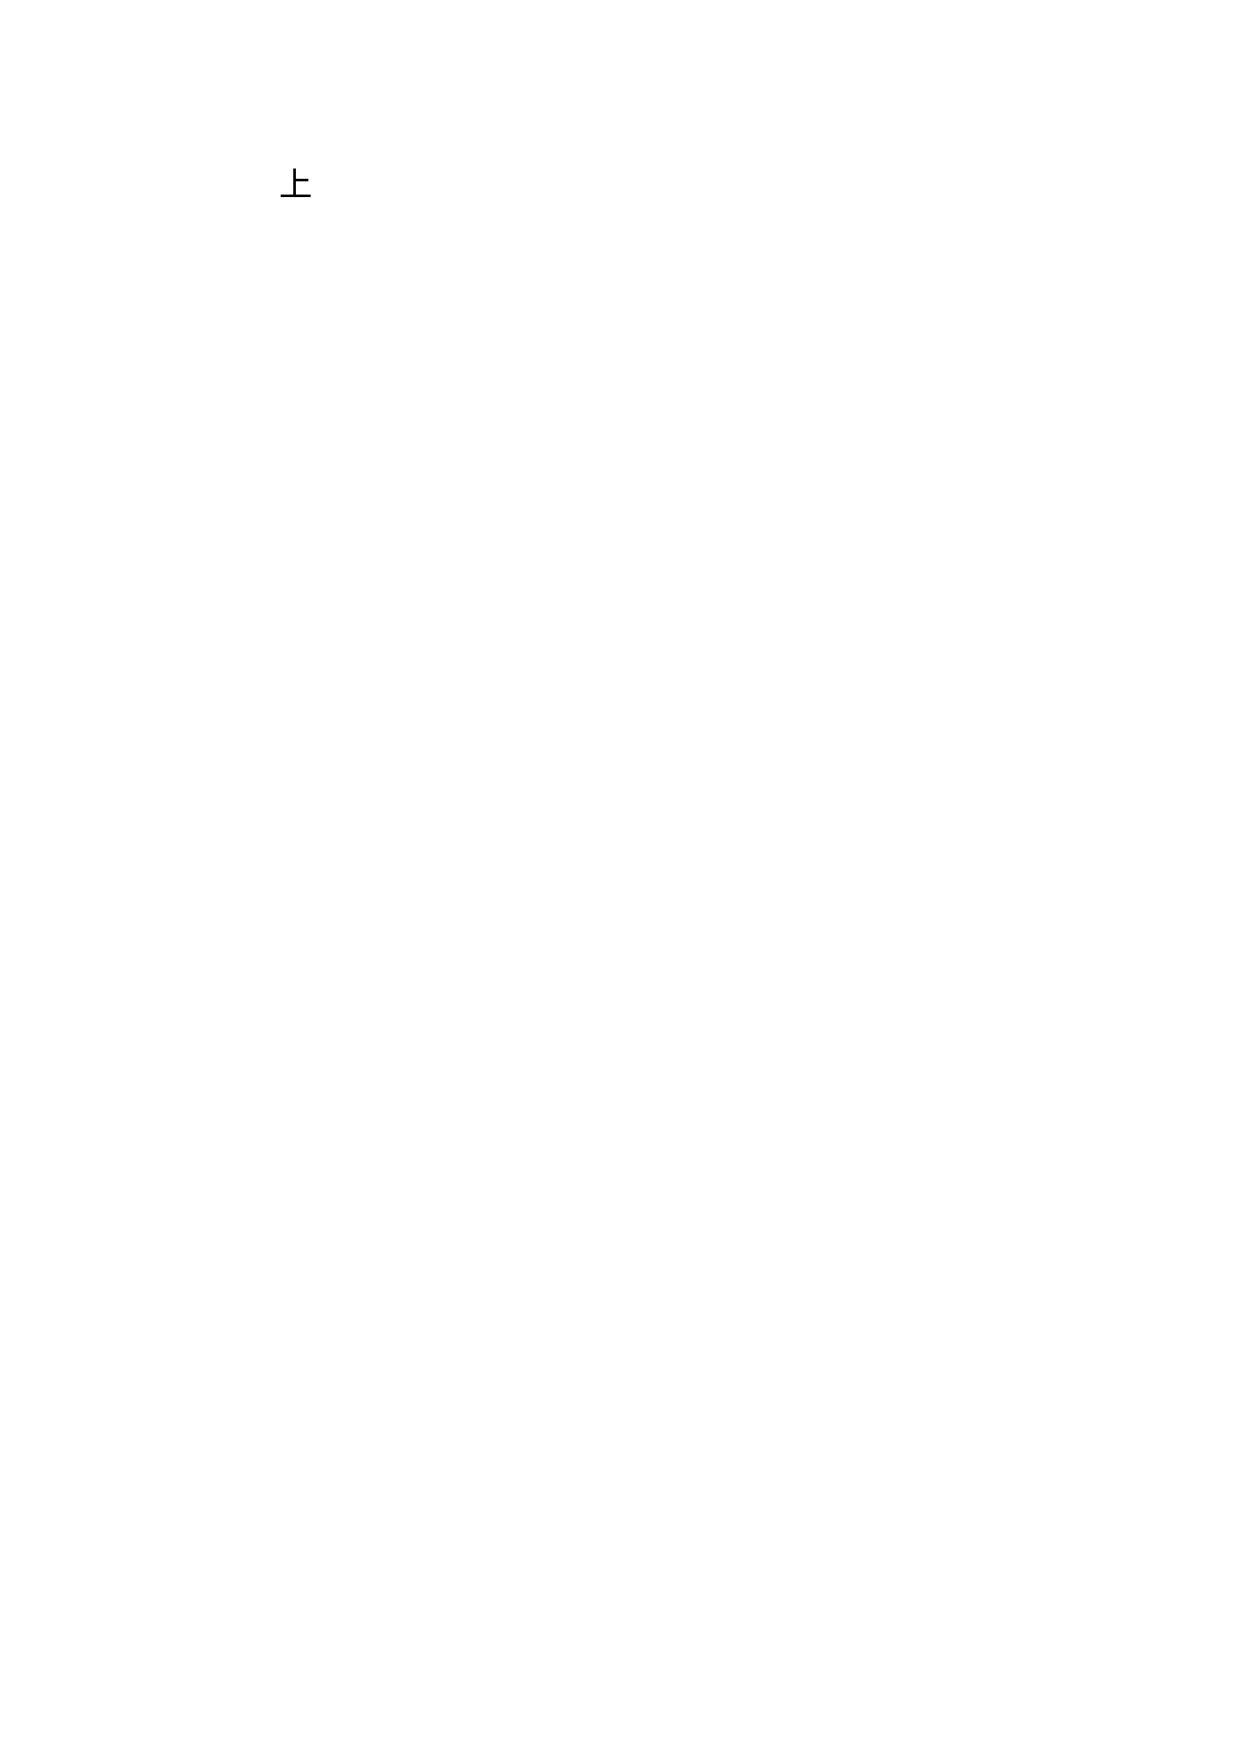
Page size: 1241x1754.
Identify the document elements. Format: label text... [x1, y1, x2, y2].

text 上 [279, 150, 1106, 208]
